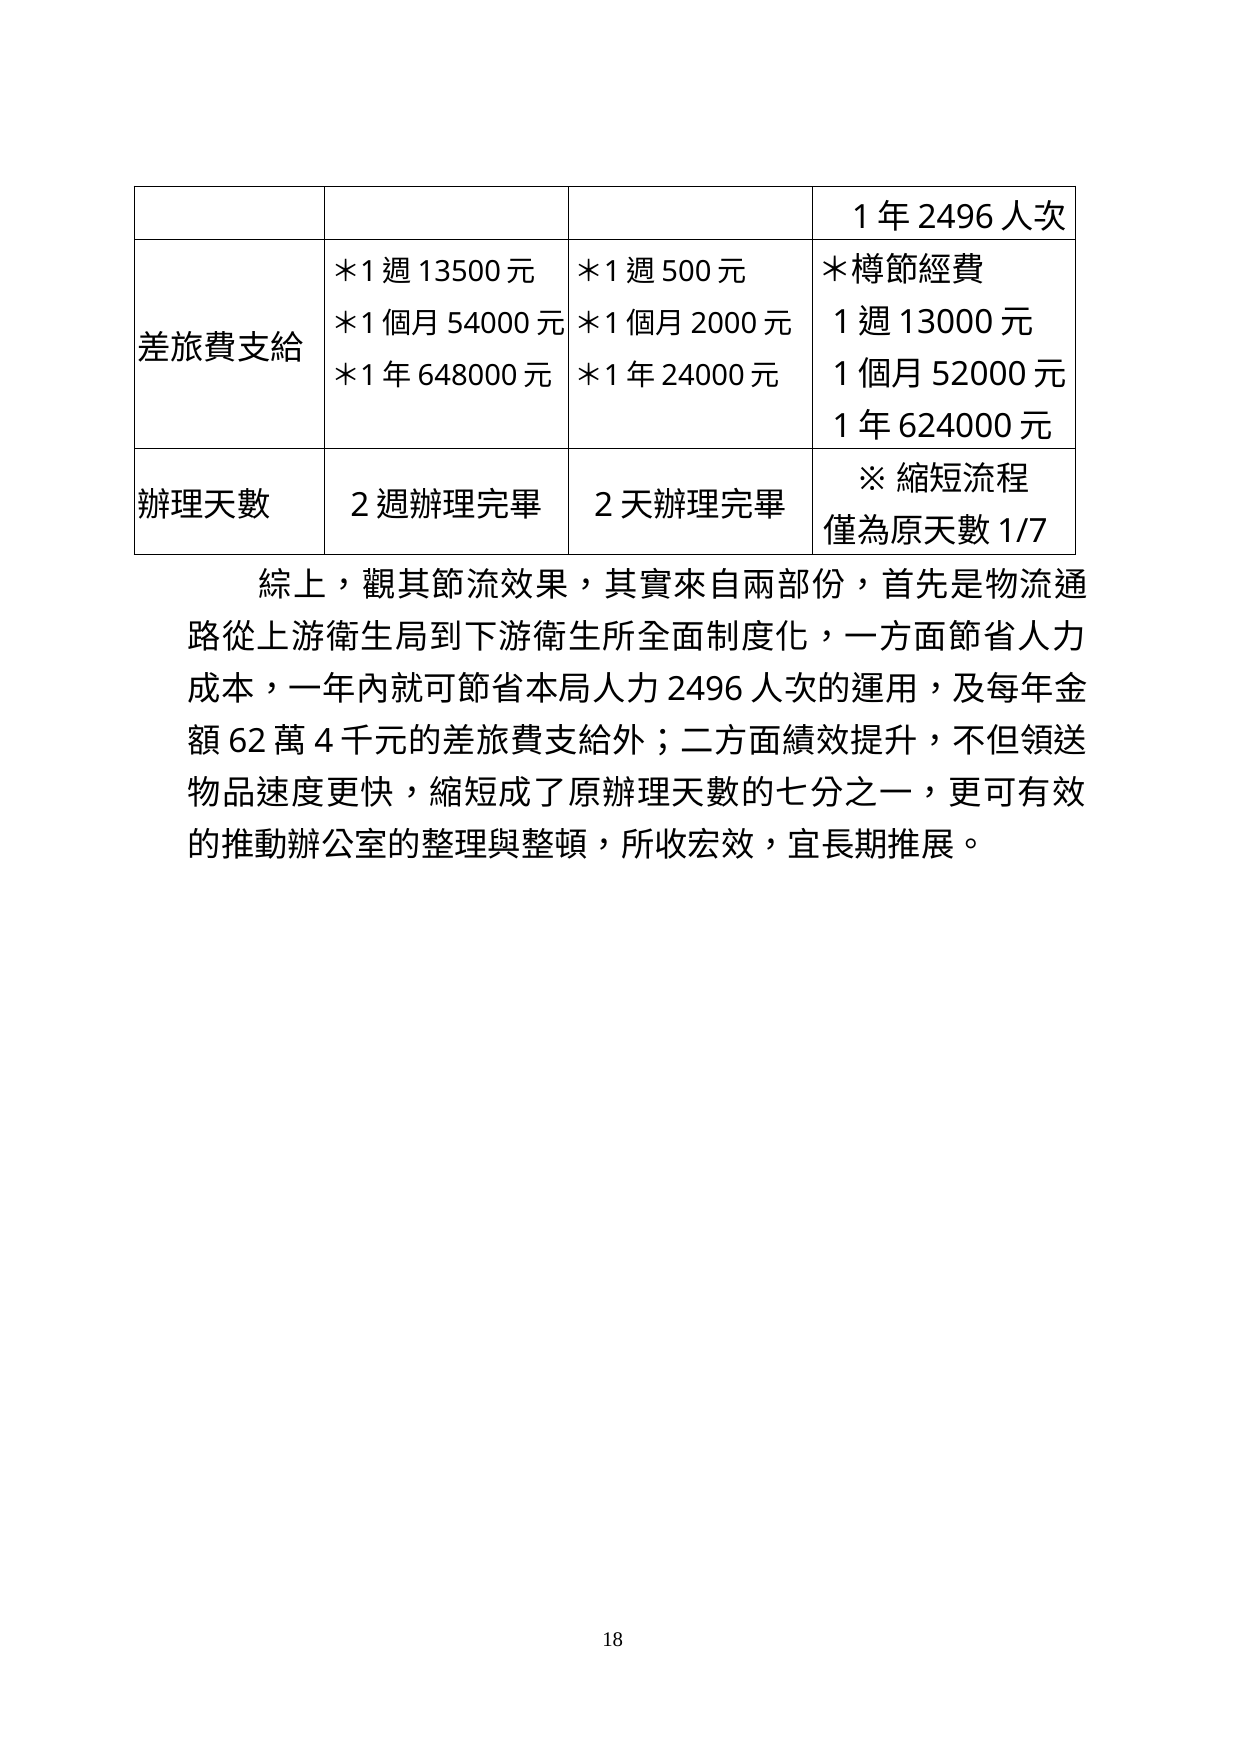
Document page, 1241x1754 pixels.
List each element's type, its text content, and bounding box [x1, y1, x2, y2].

table_cell ＊1週500元 ＊1個月2000元 ＊1年24000元 [569, 240, 812, 448]
table_cell [135, 187, 324, 239]
table_cell [569, 187, 812, 239]
table_cell 2週辦理完畢 [325, 449, 568, 553]
table_cell ＊樽節經費 1週13000元 1個月52000元 1年624000元 [813, 240, 1075, 448]
table_cell 縮短流程 僅為原天數1/7 [813, 449, 1075, 553]
text 綜上，觀其節流效果，其實來自兩部份，首先是物流通路從上游衛生局到下游衛生所全面制度化，一方面節省人力成本，一年內就可節省本局人力2496人次的運用，及每年金額62萬4千元的差旅費支給外；二方面績效提升，不但領送物品速度更快，縮短成了原辦理天數的七分之一，更可有效的推動辦公室的整理與整頓，所收宏效，宜長期推展。 [187, 554, 1087, 867]
table_cell ＊1週13500元 ＊1個月54000元 ＊1年648000元 [325, 240, 568, 448]
table_cell 辦理天數 [135, 449, 324, 553]
table_cell [325, 187, 568, 239]
table_cell 1年2496人次 [813, 187, 1075, 239]
table_cell 差旅費支給 [135, 240, 324, 448]
table_cell 2天辦理完畢 [569, 449, 812, 553]
